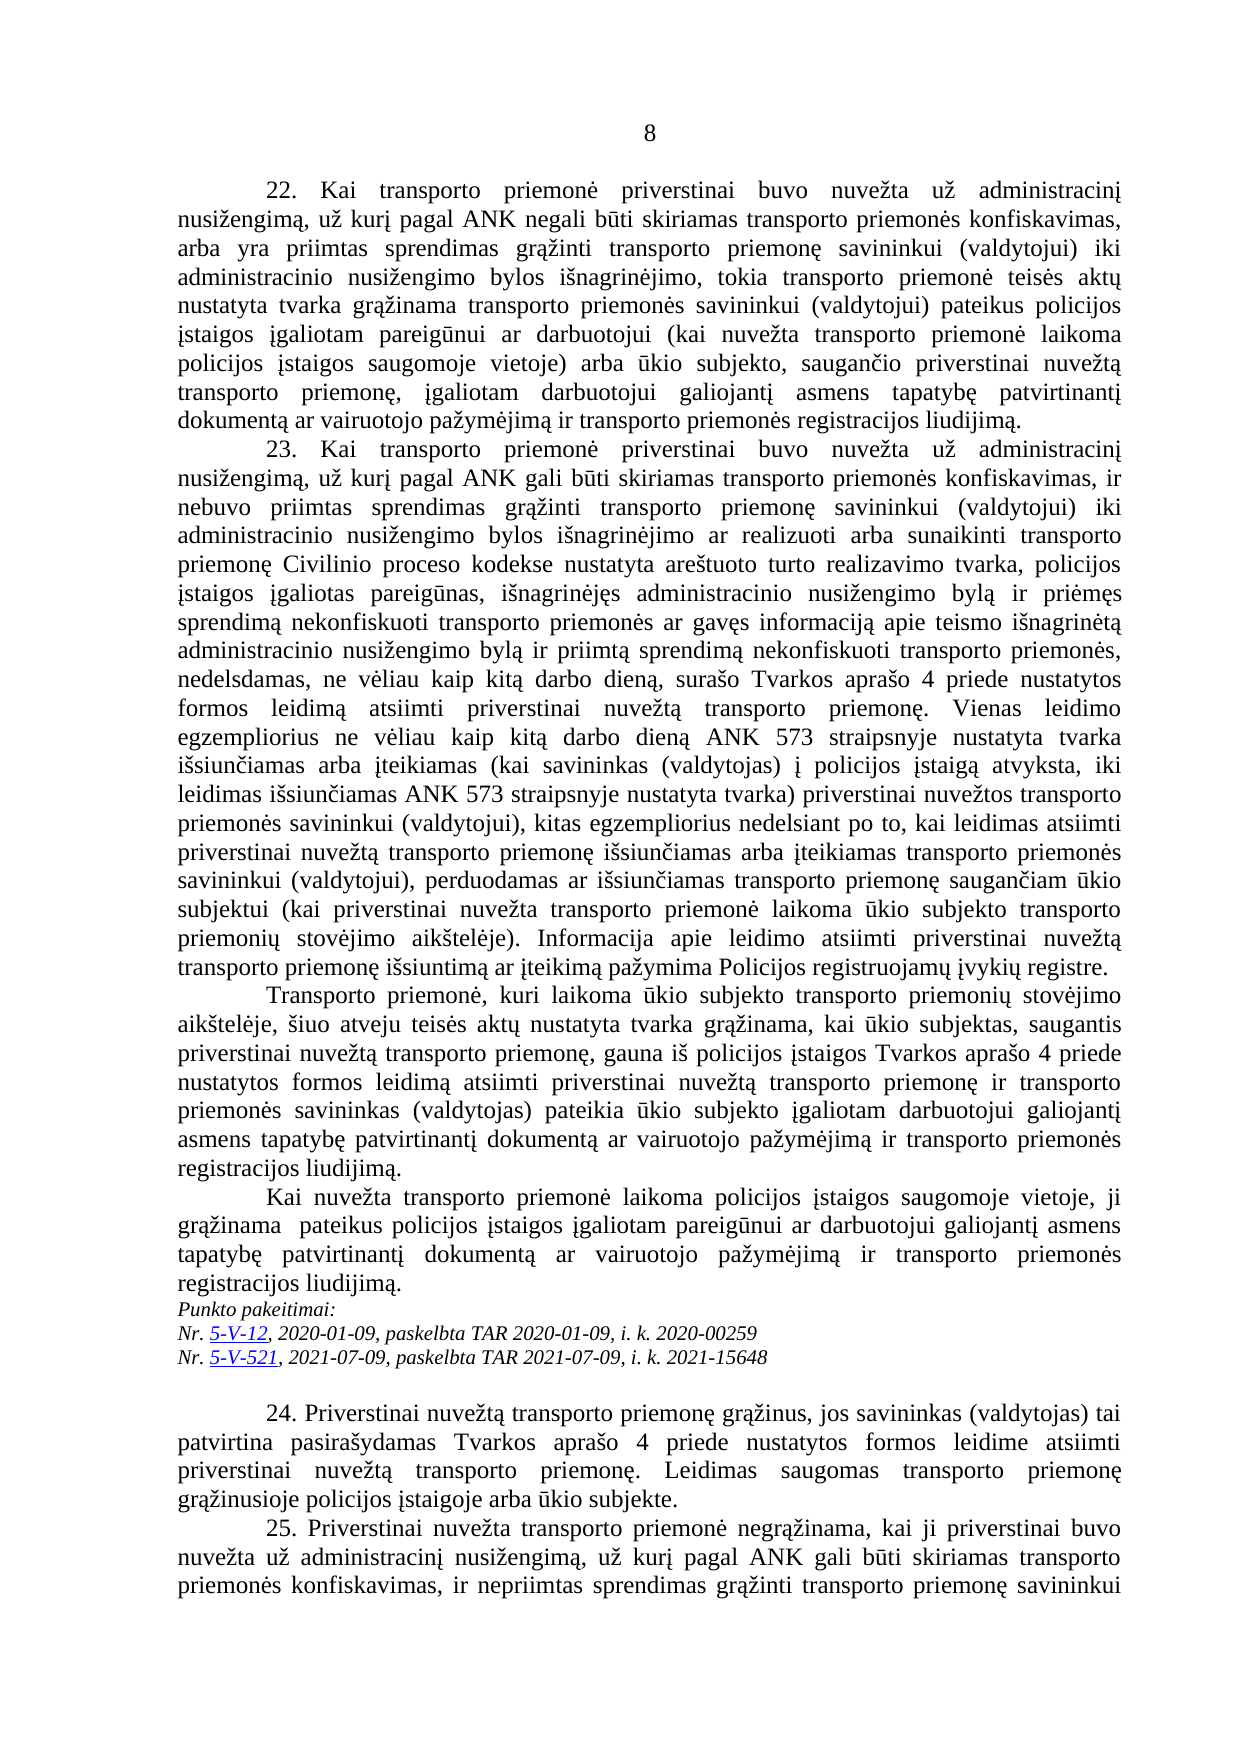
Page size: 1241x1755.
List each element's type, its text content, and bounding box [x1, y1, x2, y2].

text Kai nuvežta transporto priemonė laikoma policijos įstaigos saugomoje vietoje, ji grąžinama pateikus policijos įstaigos įgaliotam pareigūnui ar darbuotojui galiojantį asmens tapatybę patvirtinantį dokumentą ar vairuotojo pažymėjimą ir transporto priemonės registracijos liudijimą. [177, 1182, 1122, 1297]
text 22. Kai transporto priemonė priverstinai buvo nuvežta už administracinį nusižengimą, už kurį pagal ANK negali būti skiriamas transporto priemonės konfiskavimas, arba yra priimtas sprendimas grąžinti transporto priemonę savininkui (valdytojui) iki administracinio nusižengimo bylos išnagrinėjimo, tokia transporto priemonė teisės aktų nustatyta tvarka grąžinama transporto priemonės savininkui (valdytojui) pateikus policijos įstaigos įgaliotam pareigūnui ar darbuotojui (kai nuvežta transporto priemonė laikoma policijos įstaigos saugomoje vietoje) arba ūkio subjekto, saugančio priverstinai nuvežtą transporto priemonę, įgaliotam darbuotojui galiojantį asmens tapatybę patvirtinantį dokumentą ar vairuotojo pažymėjimą ir transporto priemonės registracijos liudijimą. [177, 176, 1122, 434]
text Nr. 5-V-521, 2021-07-09, paskelbta TAR 2021-07-09, i. k. 2021-15648 [177, 1345, 1122, 1369]
text 23. Kai transporto priemonė priverstinai buvo nuvežta už administracinį nusižengimą, už kurį pagal ANK gali būti skiriamas transporto priemonės konfiskavimas, ir nebuvo priimtas sprendimas grąžinti transporto priemonę savininkui (valdytojui) iki administracinio nusižengimo bylos išnagrinėjimo ar realizuoti arba sunaikinti transporto priemonę Civilinio proceso kodekse nustatyta areštuoto turto realizavimo tvarka, policijos įstaigos įgaliotas pareigūnas, išnagrinėjęs administracinio nusižengimo bylą ir priėmęs sprendimą nekonfiskuoti transporto priemonės ar gavęs informaciją apie teismo išnagrinėtą administracinio nusižengimo bylą ir priimtą sprendimą nekonfiskuoti transporto priemonės, nedelsdamas, ne vėliau kaip kitą darbo dieną, surašo Tvarkos aprašo 4 priede nustatytos formos leidimą atsiimti priverstinai nuvežtą transporto priemonę. Vienas leidimo egzempliorius ne vėliau kaip kitą darbo dieną ANK 573 straipsnyje nustatyta tvarka išsiunčiamas arba įteikiamas (kai savininkas (valdytojas) į policijos įstaigą atvyksta, iki leidimas išsiunčiamas ANK 573 straipsnyje nustatyta tvarka) priverstinai nuvežtos transporto priemonės savininkui (valdytojui), kitas egzempliorius nedelsiant po to, kai leidimas atsiimti priverstinai nuvežtą transporto priemonę išsiunčiamas arba įteikiamas transporto priemonės savininkui (valdytojui), perduodamas ar išsiunčiamas transporto priemonę saugančiam ūkio subjektui (kai priverstinai nuvežta transporto priemonė laikoma ūkio subjekto transporto priemonių stovėjimo aikštelėje). Informacija apie leidimo atsiimti priverstinai nuvežtą transporto priemonę išsiuntimą ar įteikimą pažymima Policijos registruojamų įvykių registre. [177, 434, 1122, 981]
text 24. Priverstinai nuvežtą transporto priemonę grąžinus, jos savininkas (valdytojas) tai patvirtina pasirašydamas Tvarkos aprašo 4 priede nustatytos formos leidime atsiimti priverstinai nuvežtą transporto priemonę. Leidimas saugomas transporto priemonę grąžinusioje policijos įstaigoje arba ūkio subjekte. [177, 1398, 1122, 1513]
text 25. Priverstinai nuvežta transporto priemonė negrąžinama, kai ji priverstinai buvo nuvežta už administracinį nusižengimą, už kurį pagal ANK gali būti skiriamas transporto priemonės konfiskavimas, ir nepriimtas sprendimas grąžinti transporto priemonę savininkui [177, 1513, 1122, 1599]
text Punkto pakeitimai: [177, 1297, 1122, 1321]
text Transporto priemonė, kuri laikoma ūkio subjekto transporto priemonių stovėjimo aikštelėje, šiuo atveju teisės aktų nustatyta tvarka grąžinama, kai ūkio subjektas, saugantis priverstinai nuvežtą transporto priemonę, gauna iš policijos įstaigos Tvarkos aprašo 4 priede nustatytos formos leidimą atsiimti priverstinai nuvežtą transporto priemonę ir transporto priemonės savininkas (valdytojas) pateikia ūkio subjekto įgaliotam darbuotojui galiojantį asmens tapatybę patvirtinantį dokumentą ar vairuotojo pažymėjimą ir transporto priemonės registracijos liudijimą. [177, 981, 1122, 1182]
text Nr. 5-V-12, 2020-01-09, paskelbta TAR 2020-01-09, i. k. 2020-00259 [177, 1321, 1122, 1345]
